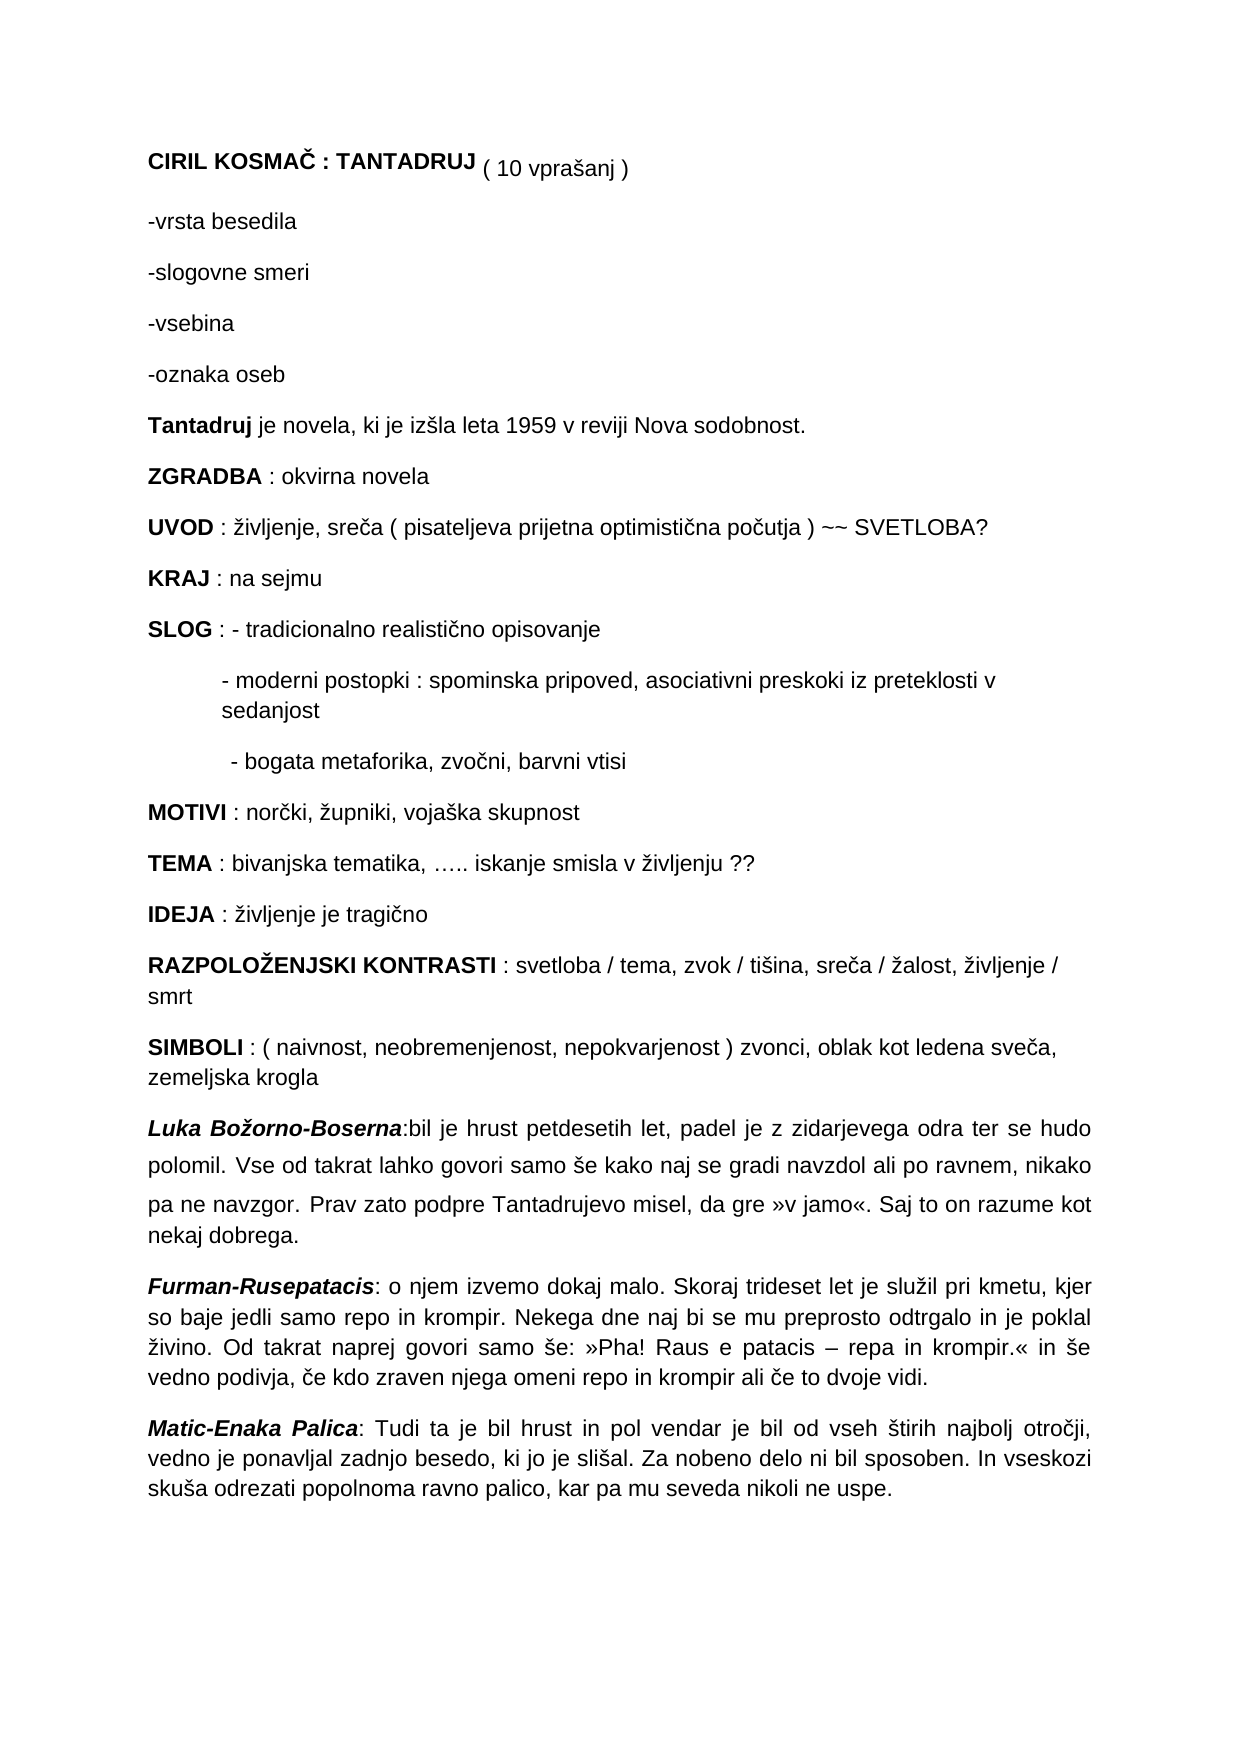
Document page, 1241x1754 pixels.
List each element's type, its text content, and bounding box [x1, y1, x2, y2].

text CIRIL KOSMAČ : TANTADRUJ ( 10 vprašanj ) [148, 148, 1093, 182]
text - moderni postopki : spominska pripoved, asociativni preskoki iz preteklosti v sedanjost [221, 667, 1093, 724]
text Furman-Rusepatacis: o njem izvemo dokaj malo. Skoraj trideset let je služil pri kmetu, kjer so baje jedli samo repo in krompir. Nekega dne naj bi se mu preprosto odtrgalo in je poklal živino. Od takrat naprej govori samo še: »Pha! Raus e patacis – repa in krompir.« in še vedno podivja, če kdo zraven njega omeni repo in krompir ali če to dvoje vidi. [148, 1273, 1093, 1390]
text -vsebina [148, 310, 1093, 336]
text -oznaka oseb [148, 361, 1093, 387]
text RAZPOLOŽENJSKI KONTRASTI : svetloba / tema, zvok / tišina, sreča / žalost, življenje / smrt [148, 952, 1093, 1009]
text -vrsta besedila [148, 208, 1093, 234]
text SIMBOLI : ( naivnost, neobremenjenost, nepokvarjenost ) zvonci, oblak kot ledena sveča, zemeljska krogla [148, 1034, 1093, 1090]
text IDEJA : življenje je tragično [148, 901, 1093, 928]
text Matic-Enaka Palica: Tudi ta je bil hrust in pol vendar je bil od vseh štirih najbolj otročji, vedno je ponavljal zadnjo besedo, ki jo je slišal. Za nobeno delo ni bil sposoben. In vseskozi skuša odrezati popolnoma ravno palico, kar pa mu seveda nikoli ne uspe. [148, 1415, 1093, 1502]
text SLOG : - tradicionalno realistično opisovanje [148, 616, 1093, 642]
text KRAJ : na sejmu [148, 565, 1093, 591]
text ZGRADBA : okvirna novela [148, 463, 1093, 489]
text TEMA : bivanjska tematika, ….. iskanje smisla v življenju ?? [148, 850, 1093, 877]
text MOTIVI : norčki, župniki, vojaška skupnost [148, 799, 1093, 826]
text Tantadruj je novela, ki je izšla leta 1959 v reviji Nova sodobnost. [148, 412, 1093, 438]
text UVOD : življenje, sreča ( pisateljeva prijetna optimistična počutja ) ~~ SVETLOBA? [148, 514, 1093, 540]
text - bogata metaforika, zvočni, barvni vtisi [148, 748, 1093, 775]
text -slogovne smeri [148, 259, 1093, 285]
text Luka Božorno-Boserna:bil je hrust petdesetih let, padel je z zidarjevega odra ter se hudo polomil. Vse od takrat lahko govori samo še kako naj se gradi navzdol ali po ravnem, nikako pa ne navzgor. Prav zato podpre Tantadrujevo misel, da gre »v jamo«. Saj to on razume kot nekaj dobrega. [148, 1115, 1093, 1249]
